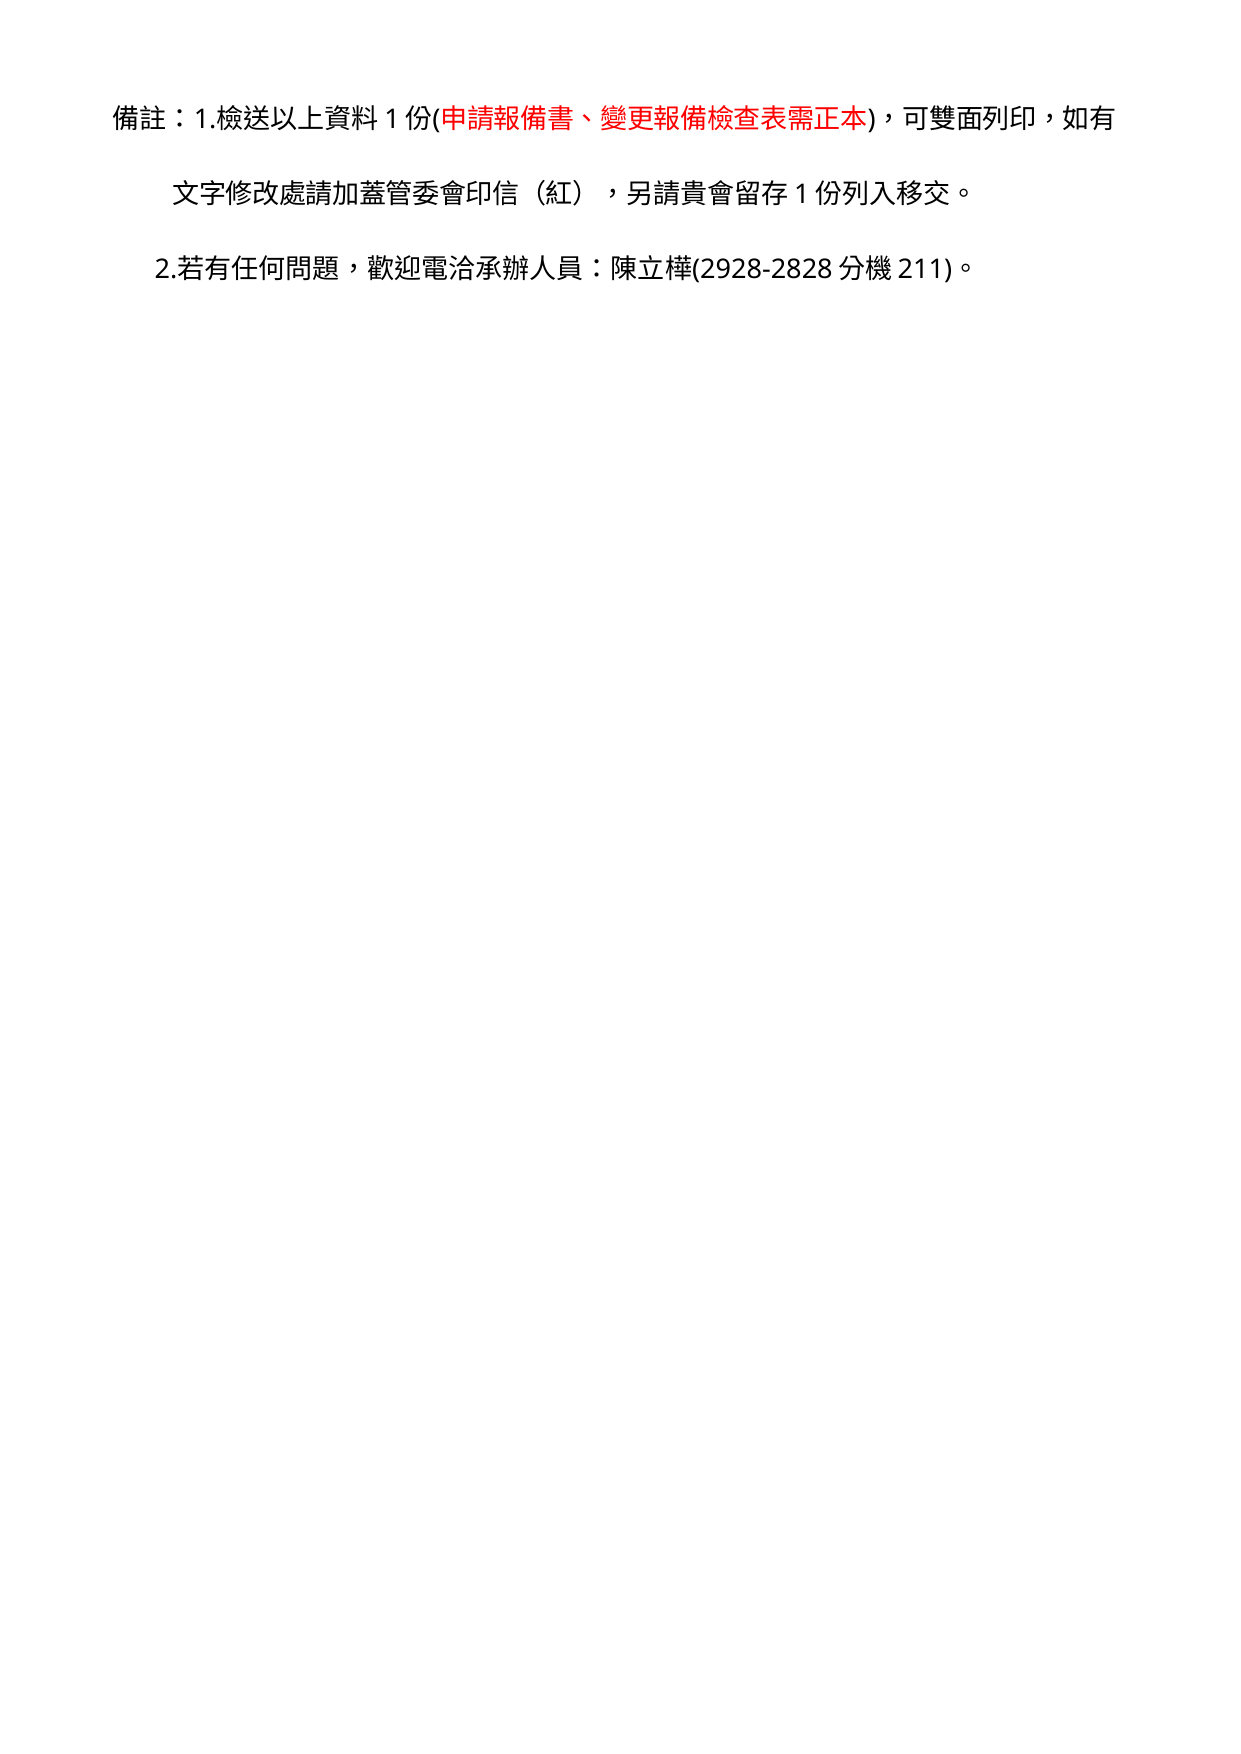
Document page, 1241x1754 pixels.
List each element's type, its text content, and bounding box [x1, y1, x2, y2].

text 2.若有任何問題，歡迎電洽承辦人員：陳立樺(2928-2828分機211)。 [112, 229, 1128, 304]
text 文字修改處請加蓋管委會印信（紅），另請貴會留存1份列入移交。 [112, 154, 1128, 229]
text 備註：1.檢送以上資料1份(申請報備書、變更報備檢查表需正本)，可雙面列印，如有 [112, 79, 1128, 154]
